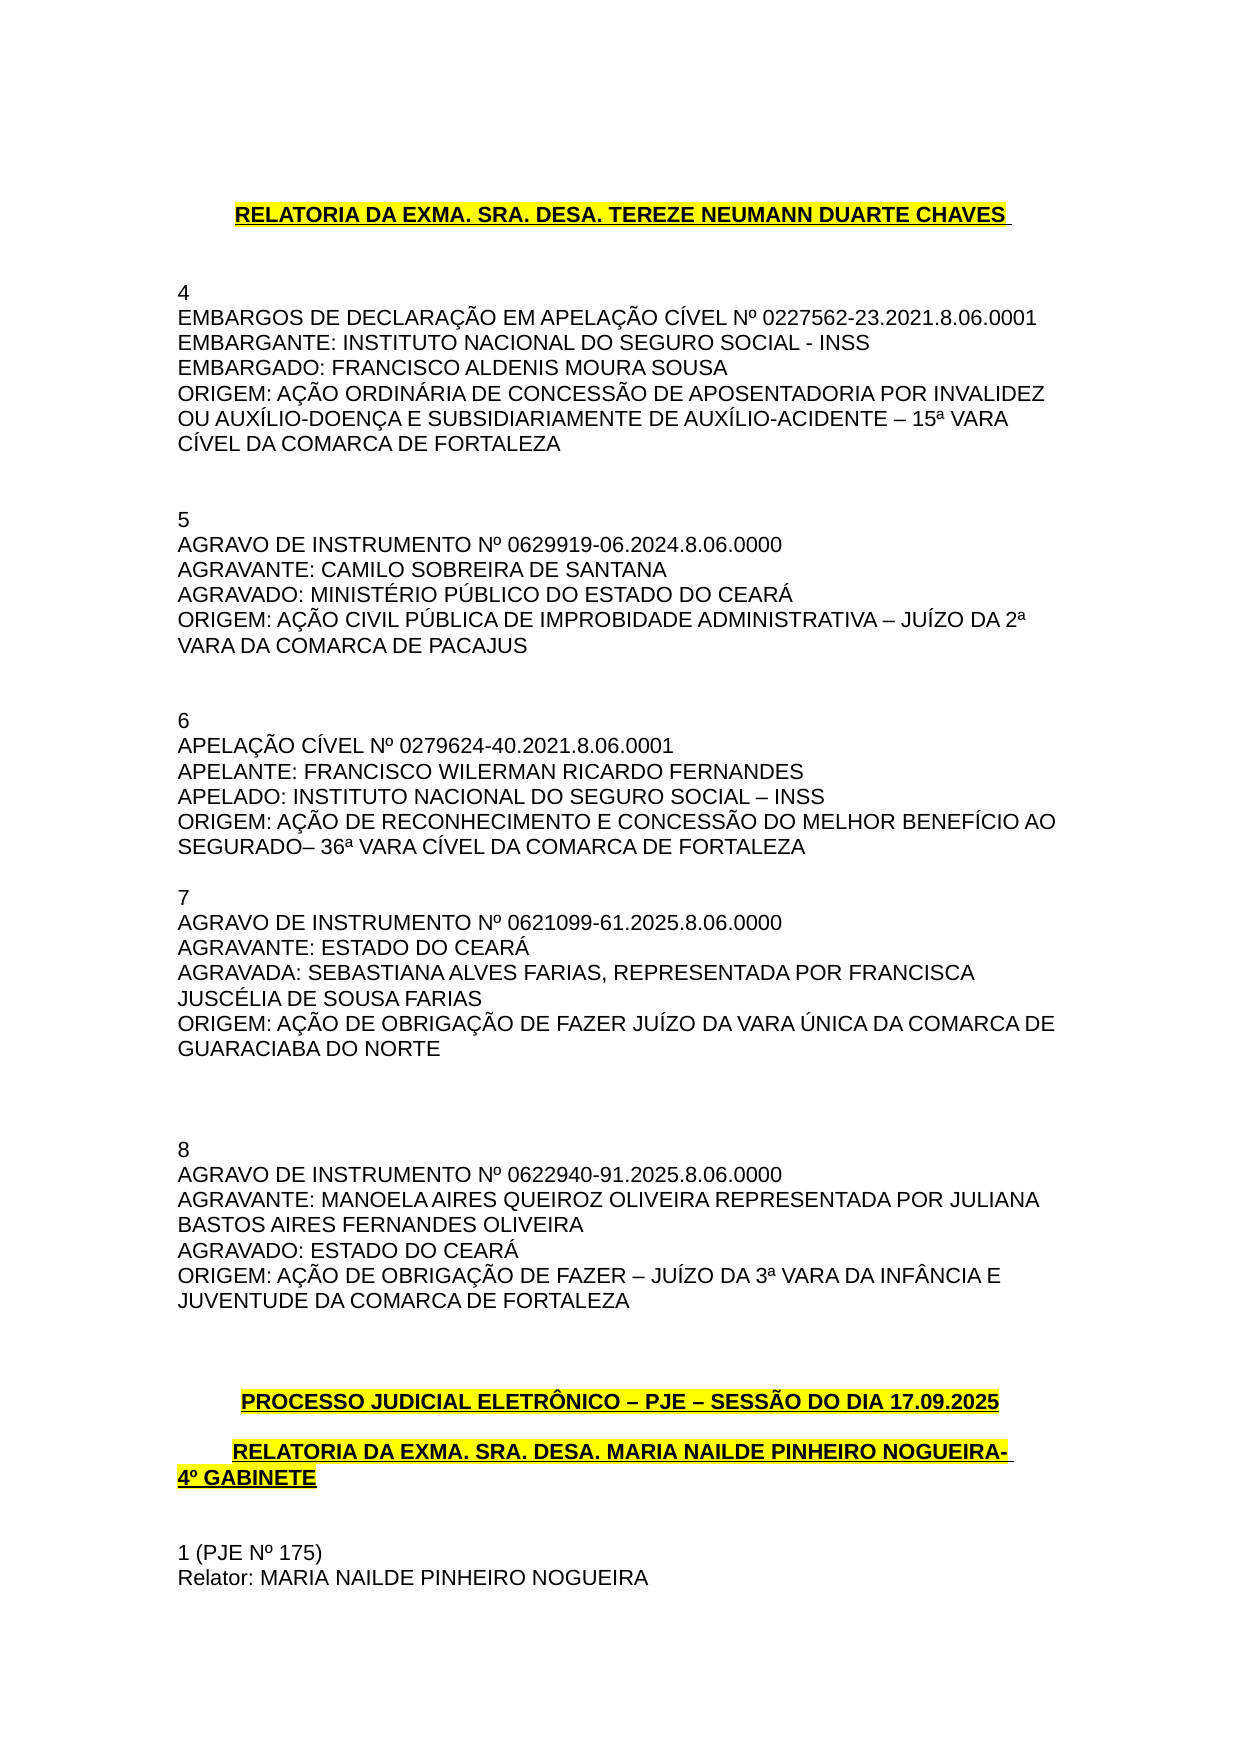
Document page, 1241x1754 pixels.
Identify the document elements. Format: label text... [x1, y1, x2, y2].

text 1 (PJE Nº 175) [177, 1540, 1063, 1565]
text 4º GABINETE [177, 1464, 1063, 1489]
text AGRAVANTE: MANOELA AIRES QUEIROZ OLIVEIRA REPRESENTADA POR JULIANA BASTOS AIRES FERNANDES OLIVEIRA [177, 1187, 1063, 1237]
text Relator: MARIA NAILDE PINHEIRO NOGUEIRA [177, 1565, 1063, 1590]
text 5 [177, 506, 1063, 532]
text EMBARGOS DE DECLARAÇÃO EM APELAÇÃO CÍVEL Nº 0227562-23.2021.8.06.0001 [177, 305, 1063, 330]
text ORIGEM: AÇÃO DE OBRIGAÇÃO DE FAZER JUÍZO DA VARA ÚNICA DA COMARCA DE [177, 1011, 1063, 1036]
text 8 [177, 1137, 1063, 1162]
text ORIGEM: AÇÃO DE OBRIGAÇÃO DE FAZER – JUÍZO DA 3ª VARA DA INFÂNCIA E JUVENTUDE DA COMARCA DE FORTALEZA [177, 1263, 1063, 1313]
text EMBARGADO: FRANCISCO ALDENIS MOURA SOUSA [177, 355, 1063, 380]
text AGRAVADA: SEBASTIANA ALVES FARIAS, REPRESENTADA POR FRANCISCA JUSCÉLIA DE SOUSA FARIAS [177, 960, 1063, 1011]
text PROCESSO JUDICIAL ELETRÔNICO – PJE – SESSÃO DO DIA 17.09.2025 [177, 1389, 1063, 1414]
text APELADO: INSTITUTO NACIONAL DO SEGURO SOCIAL – INSS [177, 784, 1063, 809]
text APELAÇÃO CÍVEL Nº 0279624-40.2021.8.06.0001 [177, 733, 1063, 758]
text AGRAVADO: ESTADO DO CEARÁ [177, 1237, 1063, 1263]
text AGRAVANTE: CAMILO SOBREIRA DE SANTANA [177, 557, 1063, 582]
text 6 [177, 708, 1063, 733]
text AGRAVANTE: ESTADO DO CEARÁ [177, 935, 1063, 960]
text RELATORIA DA EXMA. SRA. DESA. TEREZE NEUMANN DUARTE CHAVES [177, 202, 1063, 227]
text EMBARGANTE: INSTITUTO NACIONAL DO SEGURO SOCIAL - INSS [177, 330, 1063, 355]
text AGRAVO DE INSTRUMENTO Nº 0629919-06.2024.8.06.0000 [177, 532, 1063, 557]
text 7 [177, 884, 1063, 910]
text 4 [177, 279, 1063, 305]
text AGRAVO DE INSTRUMENTO Nº 0621099-61.2025.8.06.0000 [177, 910, 1063, 935]
text AGRAVO DE INSTRUMENTO Nº 0622940-91.2025.8.06.0000 [177, 1162, 1063, 1187]
text AGRAVADO: MINISTÉRIO PÚBLICO DO ESTADO DO CEARÁ [177, 582, 1063, 607]
text ORIGEM: AÇÃO DE RECONHECIMENTO E CONCESSÃO DO MELHOR BENEFÍCIO AO SEGURADO– 36ª VARA CÍVEL DA COMARCA DE FORTALEZA [177, 809, 1063, 859]
text RELATORIA DA EXMA. SRA. DESA. MARIA NAILDE PINHEIRO NOGUEIRA- [177, 1439, 1063, 1464]
text ORIGEM: AÇÃO CIVIL PÚBLICA DE IMPROBIDADE ADMINISTRATIVA – JUÍZO DA 2ª VARA DA COMARCA DE PACAJUS [177, 607, 1063, 658]
text ORIGEM: AÇÃO ORDINÁRIA DE CONCESSÃO DE APOSENTADORIA POR INVALIDEZ OU AUXÍLIO-DOENÇA E SUBSIDIARIAMENTE DE AUXÍLIO-ACIDENTE – 15ª VARA CÍVEL DA COMARCA DE FORTALEZA [177, 380, 1063, 456]
text GUARACIABA DO NORTE [177, 1036, 1063, 1061]
text APELANTE: FRANCISCO WILERMAN RICARDO FERNANDES [177, 758, 1063, 784]
